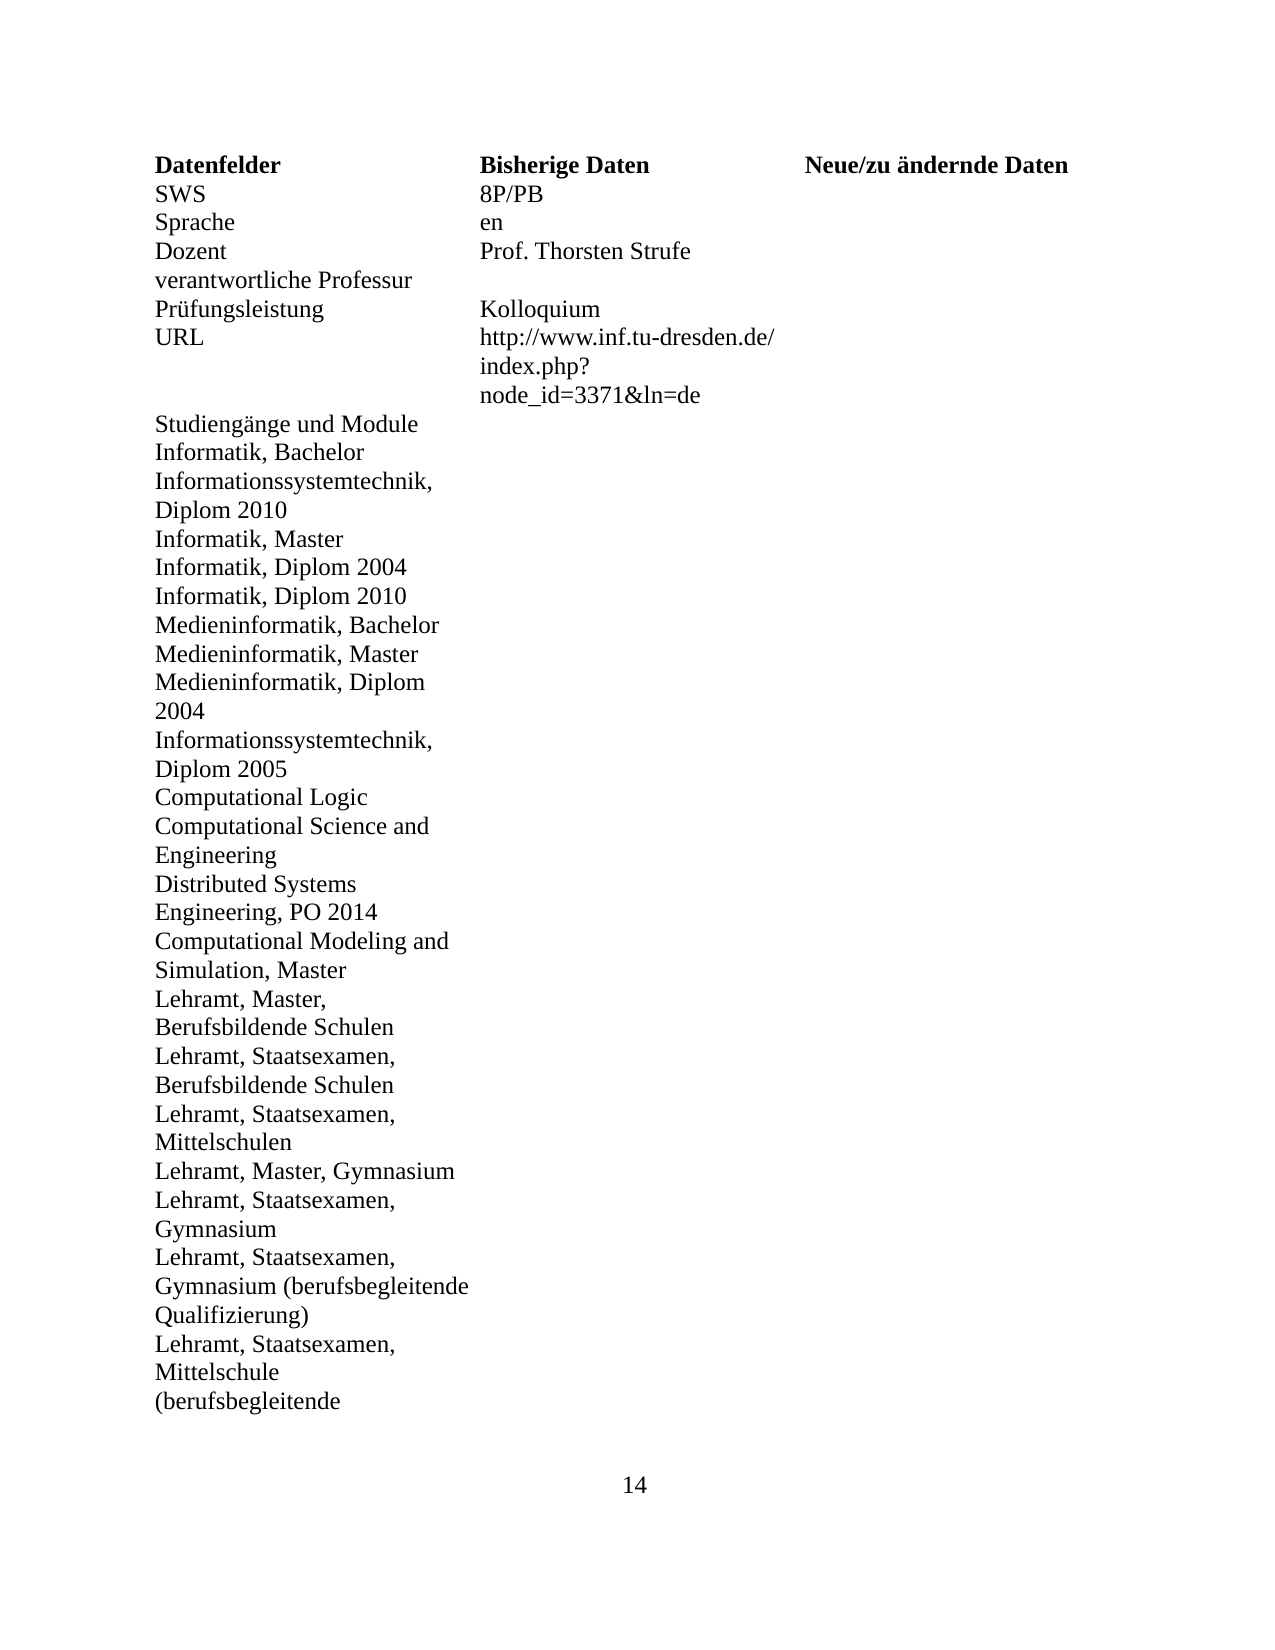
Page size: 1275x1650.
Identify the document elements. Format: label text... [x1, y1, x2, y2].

table_cell [800, 524, 1125, 552]
table_cell [475, 926, 800, 984]
table_cell [475, 265, 800, 294]
table_cell [800, 1329, 1125, 1415]
table_cell [475, 610, 800, 639]
table_cell [475, 1099, 800, 1156]
table_cell Medieninformatik, Master [150, 639, 475, 667]
table_cell Lehramt, Staatsexamen, Gymnasium (berufsbegleitende Qualifizierung) [150, 1243, 475, 1329]
table_cell [800, 725, 1125, 782]
table_header Datenfelder [150, 150, 475, 179]
table_cell [800, 783, 1125, 811]
table_cell Lehramt, Master, Berufsbildende Schulen [150, 984, 475, 1041]
table_cell Computational Modeling and Simulation, Master [150, 926, 475, 984]
table_cell Prof. Thorsten Strufe [475, 236, 800, 265]
table_cell Lehramt, Staatsexamen, Mittelschulen [150, 1099, 475, 1156]
table_cell Informatik, Bachelor [150, 438, 475, 466]
table_cell Lehramt, Master, Gymnasium [150, 1156, 475, 1185]
table_cell Dozent [150, 236, 475, 265]
table_cell Sprache [150, 208, 475, 236]
table_cell [800, 811, 1125, 869]
table_cell [475, 783, 800, 811]
table_cell [800, 926, 1125, 984]
table_header Bisherige Daten [475, 150, 800, 179]
table_cell verantwortliche Professur [150, 265, 475, 294]
table_cell Lehramt, Staatsexamen, Gymnasium [150, 1185, 475, 1242]
table_cell [800, 1156, 1125, 1185]
table_cell Lehramt, Staatsexamen, Berufsbildende Schulen [150, 1041, 475, 1099]
table_cell [800, 323, 1125, 409]
table_cell [475, 1243, 800, 1329]
table_cell en [475, 208, 800, 236]
table_cell [475, 438, 800, 466]
table_cell URL [150, 323, 475, 409]
table_cell [475, 984, 800, 1041]
table_cell [475, 1329, 800, 1415]
table_cell [800, 869, 1125, 926]
table_cell [475, 668, 800, 725]
table_cell [800, 1185, 1125, 1242]
table_cell [800, 466, 1125, 524]
table_header Neue/zu ändernde Daten [800, 150, 1125, 179]
table_cell [800, 581, 1125, 610]
table_cell [475, 1185, 800, 1242]
table_cell Informatik, Diplom 2010 [150, 581, 475, 610]
table_cell [800, 179, 1125, 207]
table_cell Kolloquium [475, 294, 800, 322]
table_cell [800, 265, 1125, 294]
table_cell [475, 811, 800, 869]
table_cell Informationssystemtechnik, Diplom 2005 [150, 725, 475, 782]
table_cell http://www.inf.tu-dresden.de/index.php?node_id=3371&ln=de [475, 323, 800, 409]
table_cell Computational Logic [150, 783, 475, 811]
table_cell [800, 438, 1125, 466]
table_cell [475, 725, 800, 782]
table_cell SWS [150, 179, 475, 207]
table_cell [800, 236, 1125, 265]
table_cell [800, 1243, 1125, 1329]
table_cell [800, 409, 1125, 437]
table_cell Medieninformatik, Diplom 2004 [150, 668, 475, 725]
table_cell Informatik, Diplom 2004 [150, 553, 475, 581]
table_cell [475, 869, 800, 926]
table_cell [475, 1156, 800, 1185]
table_cell [475, 581, 800, 610]
table_cell Medieninformatik, Bachelor [150, 610, 475, 639]
table_cell [800, 668, 1125, 725]
table_cell Studiengänge und Module [150, 409, 475, 437]
table_cell Informationssystemtechnik, Diplom 2010 [150, 466, 475, 524]
table_cell [475, 409, 800, 437]
table_cell [475, 553, 800, 581]
table_cell [475, 639, 800, 667]
table_cell [475, 466, 800, 524]
table_cell [800, 553, 1125, 581]
table_cell Prüfungsleistung [150, 294, 475, 322]
table_cell Informatik, Master [150, 524, 475, 552]
table_cell [800, 610, 1125, 639]
table_cell [800, 639, 1125, 667]
table_cell Computational Science and Engineering [150, 811, 475, 869]
table_cell Lehramt, Staatsexamen, Mittelschule (berufsbegleitende [150, 1329, 475, 1415]
table_cell [800, 1099, 1125, 1156]
table_cell Distributed Systems Engineering, PO 2014 [150, 869, 475, 926]
table_cell [800, 1041, 1125, 1099]
table_cell [475, 524, 800, 552]
table_cell [475, 1041, 800, 1099]
table_cell 8P/PB [475, 179, 800, 207]
table_cell [800, 984, 1125, 1041]
table_cell [800, 294, 1125, 322]
table_cell [800, 208, 1125, 236]
